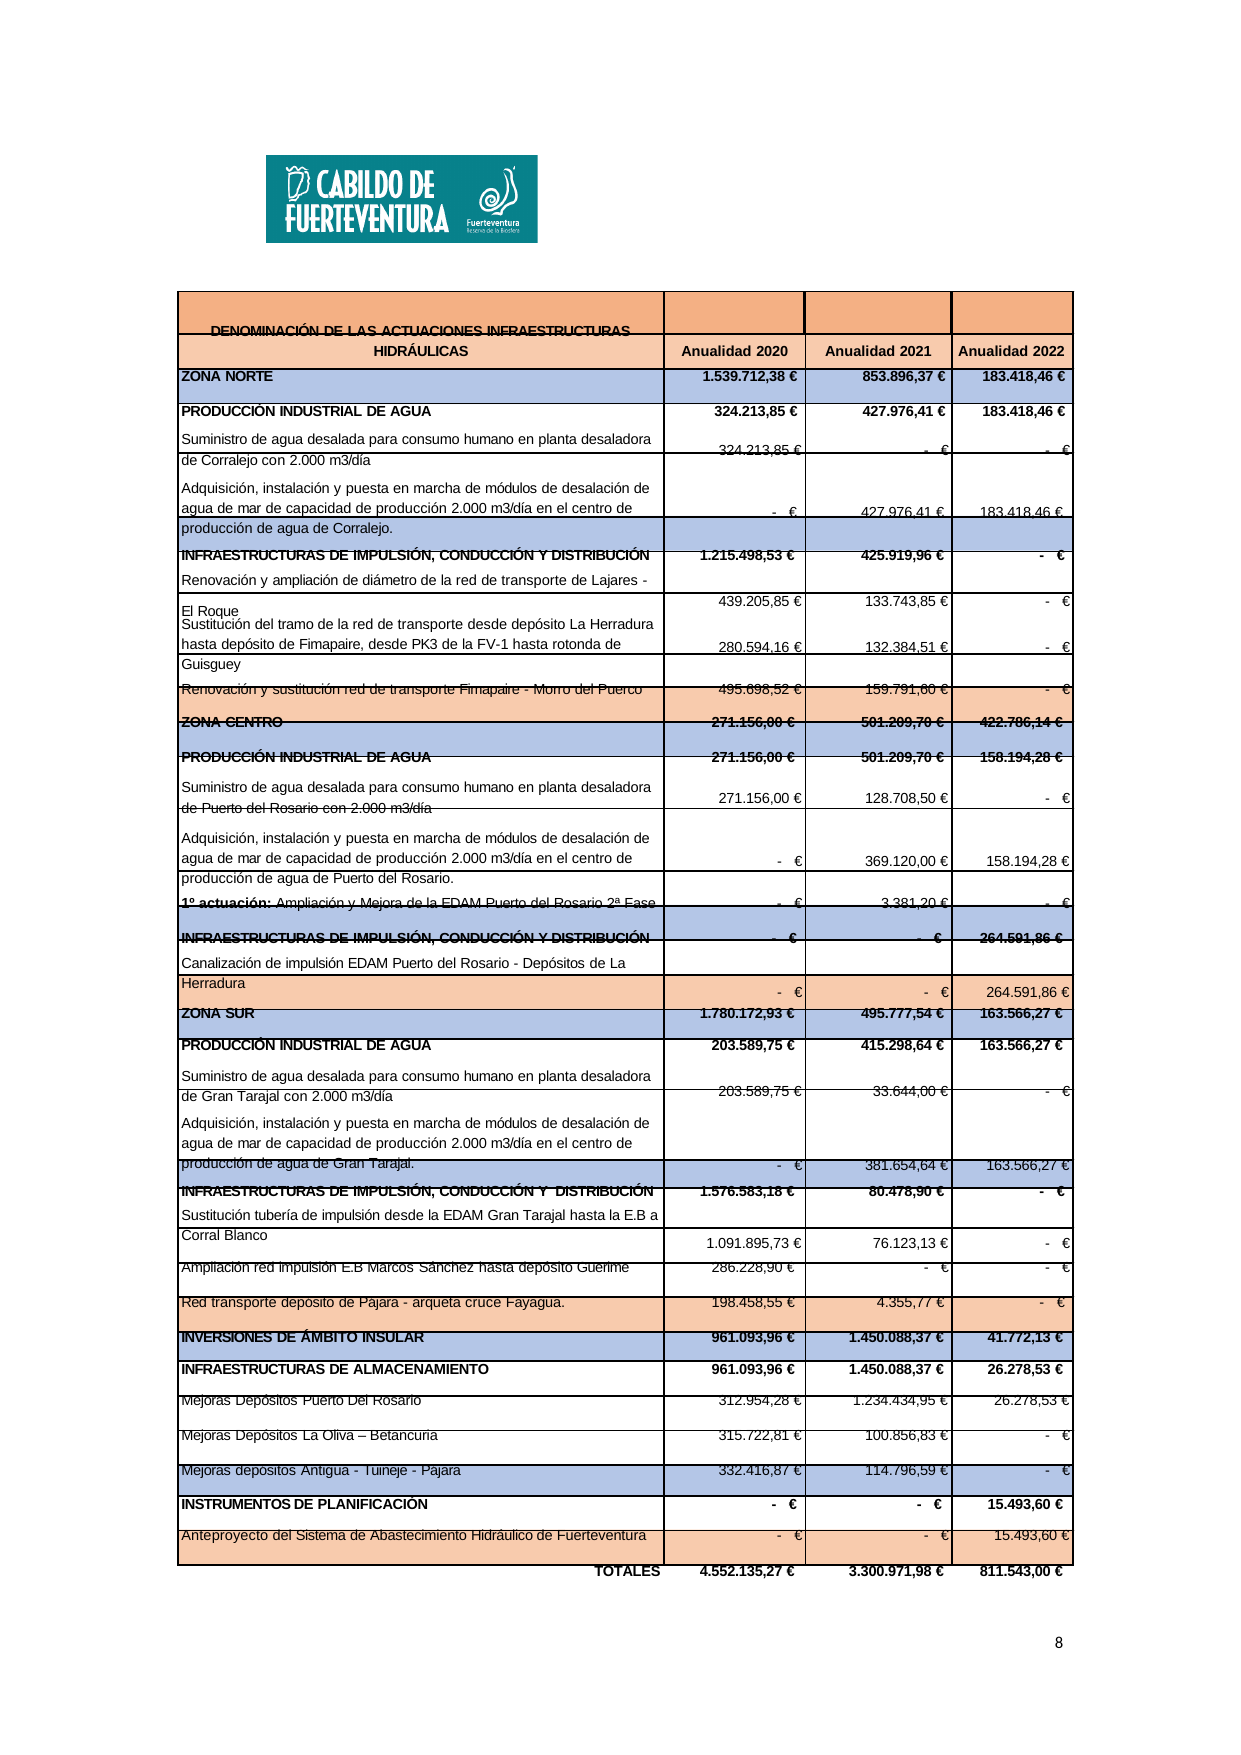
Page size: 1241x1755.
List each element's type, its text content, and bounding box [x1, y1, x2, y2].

text [665, 830, 804, 847]
text Mejoras Depósitos Puerto Del Rosario 312.954,28 € 1.234.434,95 € 26.278,53 € [807, 1397, 951, 1409]
text INFRAESTRUCTURAS DE IMPULSIÓN, CONDUCCIÓN Y DISTRIBUCIÓN - € - € 264.591,86 € [181, 941, 663, 947]
text INFRAESTRUCTURAS DE IMPULSIÓN, CONDUCCIÓN Y DISTRIBUCIÓN 1.576.583,18 € 80.478,90 € - € [181, 1189, 663, 1200]
text Ampliación red impulsión E.B Marcos Sánchez hasta depósito Guerime 286.228,90 € - € - € Red transporte depósito de Pájara - arqueta cruce Fayagua. 198.458,55 € 4.355,77 € - € INVERSIONES DE ÁMBITO INSULAR 961.093,96 € 1.450.088,37 € 41.772,13 € [181, 1264, 663, 1296]
text de Gran Tarajal con 2.000 m3/día [181, 1090, 656, 1104]
text Adquisición, instalación y puesta en marcha de módulos de desalación de agua de mar de capacidad de producción 2.000 m3/día en el centro de producción de agua de Gran Tarajal. [181, 1114, 654, 1159]
text [665, 480, 804, 497]
text PRODUCCIÓN INDUSTRIAL DE AGUA 203.589,75 € 415.298,64 € 163.566,27 € [665, 1040, 804, 1054]
text 1º actuación: Ampliación y Mejora de la EDAM Puerto del Rosario 2ª Fase - € 3.381,20 € - € [181, 895, 663, 904]
text PRODUCCIÓN INDUSTRIAL DE AGUA 324.213,85 € 427.976,41 € 183.418,46 € [665, 405, 804, 419]
text Mejoras Depósitos Puerto Del Rosario 312.954,28 € 1.234.434,95 € 26.278,53 € [181, 1397, 663, 1409]
text INSTRUMENTOS DE PLANIFICACIÓN - € - € 15.493,60 € [666, 1497, 804, 1512]
text Suministro de agua desalada para consumo humano en planta desaladora [181, 434, 663, 447]
text Suministro de agua desalada para consumo humano en planta desaladora [666, 782, 804, 796]
text de Puerto del Rosario con 2.000 m3/día 271.156,00 € 128.708,50 € - € [666, 796, 804, 808]
text de Corralejo con 2.000 m3/día 324.213,85 € - € - € [181, 447, 663, 452]
text TOTALES 4.552.135,27 € 3.300.971,98 € 811.543,00 € [594, 1562, 1086, 1579]
text Sustitución tubería de impulsión desde la EDAM Gran Tarajal hasta la E.B a [181, 1207, 658, 1227]
text Adquisición, instalación y puesta en marcha de módulos de desalación de [181, 830, 663, 847]
text Canalización de impulsión EDAM Puerto del Rosario - Depósitos de La Herradura [181, 954, 626, 974]
text [665, 434, 804, 447]
text Mejoras Depósitos La Oliva – Betancuria 315.722,81 € 100.856,83 € - € [181, 1431, 663, 1444]
text Corral Blanco [181, 1229, 658, 1243]
text Mejoras Depósitos La Oliva – Betancuria 315.722,81 € 100.856,83 € - € [807, 1431, 951, 1444]
text de Corralejo con 2.000 m3/día 324.213,85 € - € - € [181, 454, 663, 471]
text PRODUCCIÓN INDUSTRIAL DE AGUA 203.589,75 € 415.298,64 € 163.566,27 € [181, 1040, 663, 1054]
text de Corralejo con 2.000 m3/día 324.213,85 € - € - € [665, 454, 804, 471]
text agua de mar de capacidad de producción 2.000 m3/día en el centro de producción de agua de Corralejo. [181, 500, 633, 515]
text de Puerto del Rosario con 2.000 m3/día 271.156,00 € 128.708,50 € - € [181, 810, 663, 818]
text Adquisición, instalación y puesta en marcha de módulos de desalación de [181, 480, 663, 497]
text 1.091.895,73 € 76.123,13 € - € [706, 1235, 804, 1252]
text Suministro de agua desalada para consumo humano en planta desaladora [181, 1067, 656, 1089]
text 203.589,75 € 33.644,00 € - € [718, 1090, 804, 1100]
text producción de agua de Puerto del Rosario. [181, 872, 633, 887]
text agua de mar de capacidad de producción 2.000 m3/día en el centro de [181, 850, 633, 870]
text PRODUCCIÓN INDUSTRIAL DE AGUA 324.213,85 € 427.976,41 € 183.418,46 € [181, 405, 663, 419]
